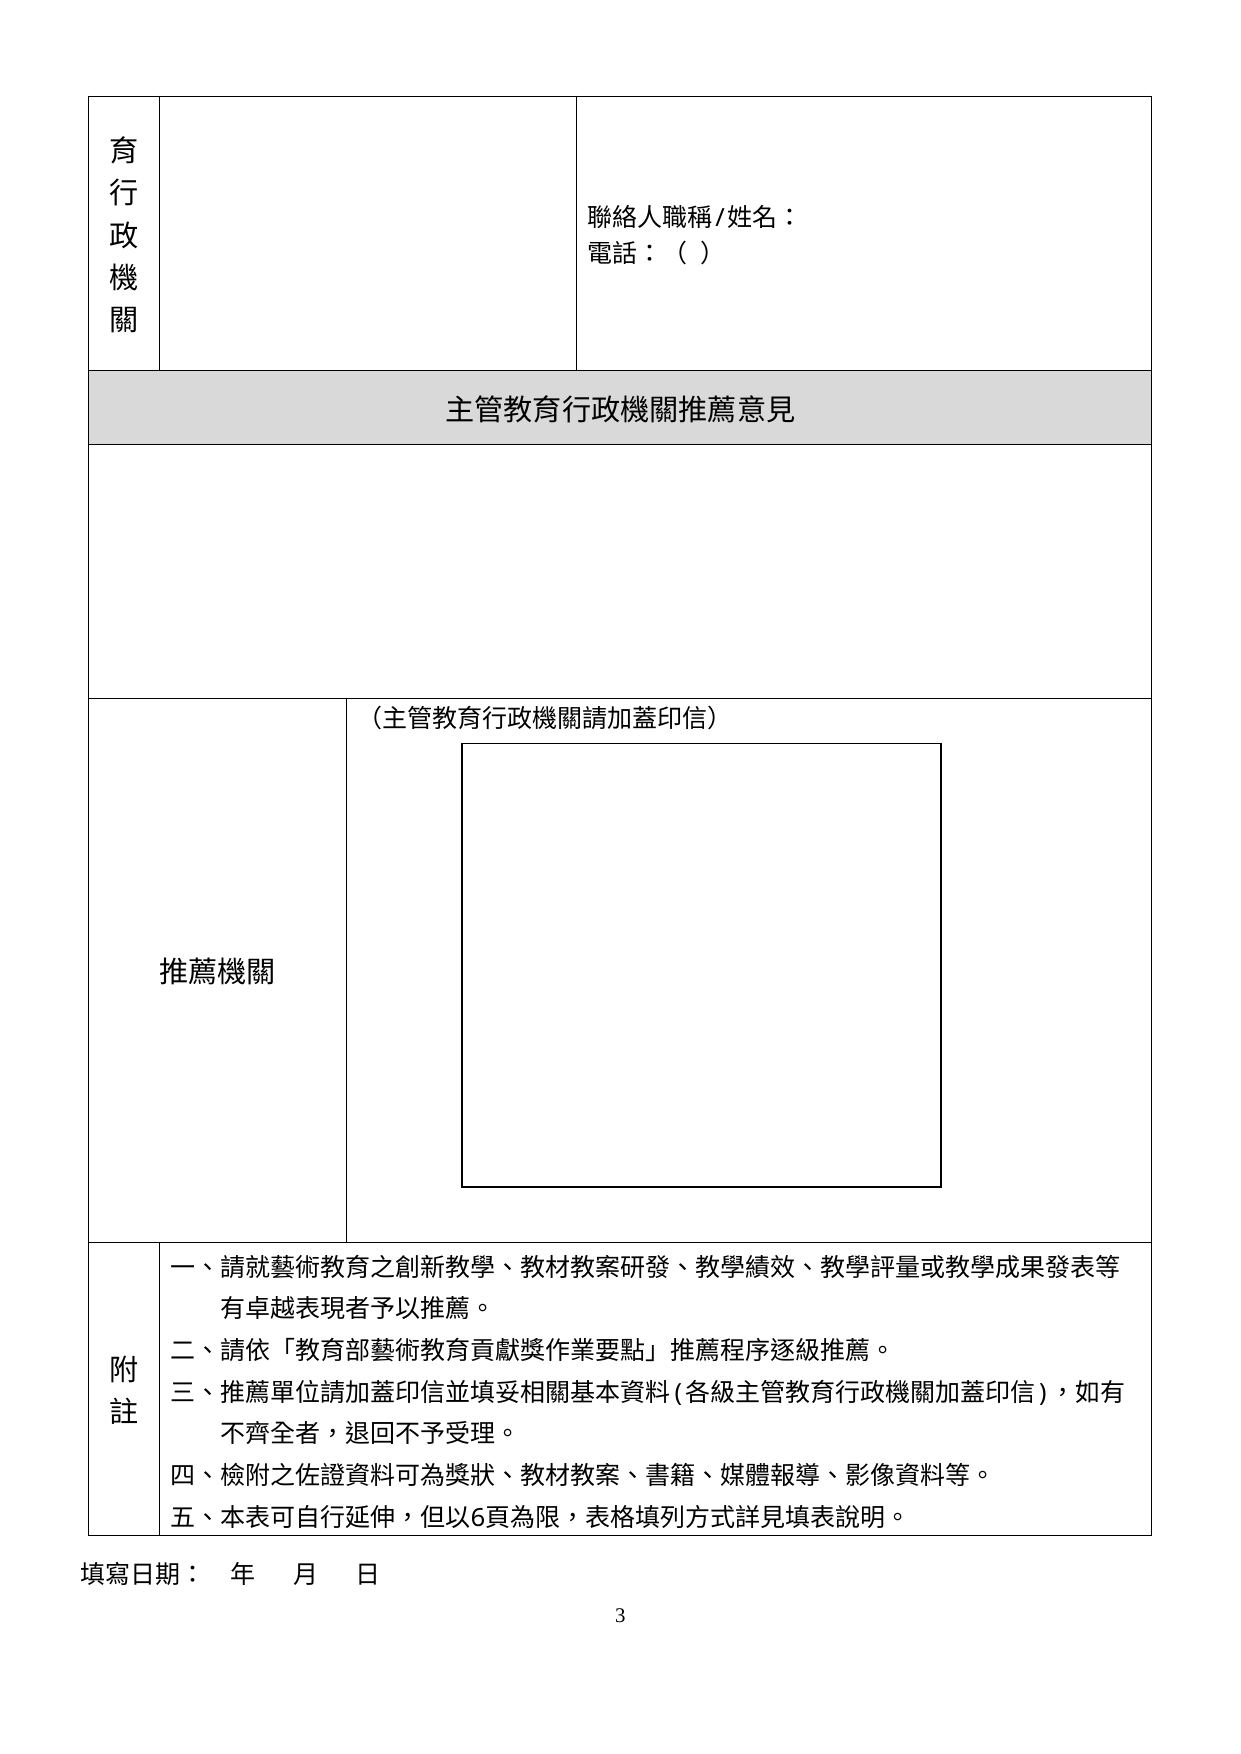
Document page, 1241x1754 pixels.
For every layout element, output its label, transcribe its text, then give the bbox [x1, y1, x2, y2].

table_cell [160, 97, 576, 370]
table_cell 一、請就藝術教育之創新教學、教材教案研發、教學績效、教學評量或教學成果發表等有卓越表現者予以推薦。 二、請依「教育部藝術教育貢獻獎作業要點」推薦程序逐級推薦。 三、推薦單位請加蓋印信並填妥相關基本資料(各級主管教育行政機關加蓋印信)，如有不齊全者，退回不予受理。 四、檢附之佐證資料可為獎狀、教材教案、書籍、媒體報導、影像資料等。 五、本表可自行延伸，但以6頁為限，表格填列方式詳見填表說明。 [160, 1243, 1151, 1534]
table_cell [89, 445, 1151, 698]
table_cell 育行政機關 [89, 97, 159, 370]
table_cell 聯絡人職稱/姓名： 電話：（ ） [577, 97, 1151, 370]
table_cell （主管教育行政機關請加蓋印信） [347, 699, 1151, 1242]
table_cell 附註 [89, 1243, 159, 1534]
text 填寫日期： 年 月 日 [81, 1554, 1072, 1591]
table_cell 主管教育行政機關推薦意見 [89, 371, 1151, 444]
table_cell 推薦機關 [89, 699, 346, 1242]
